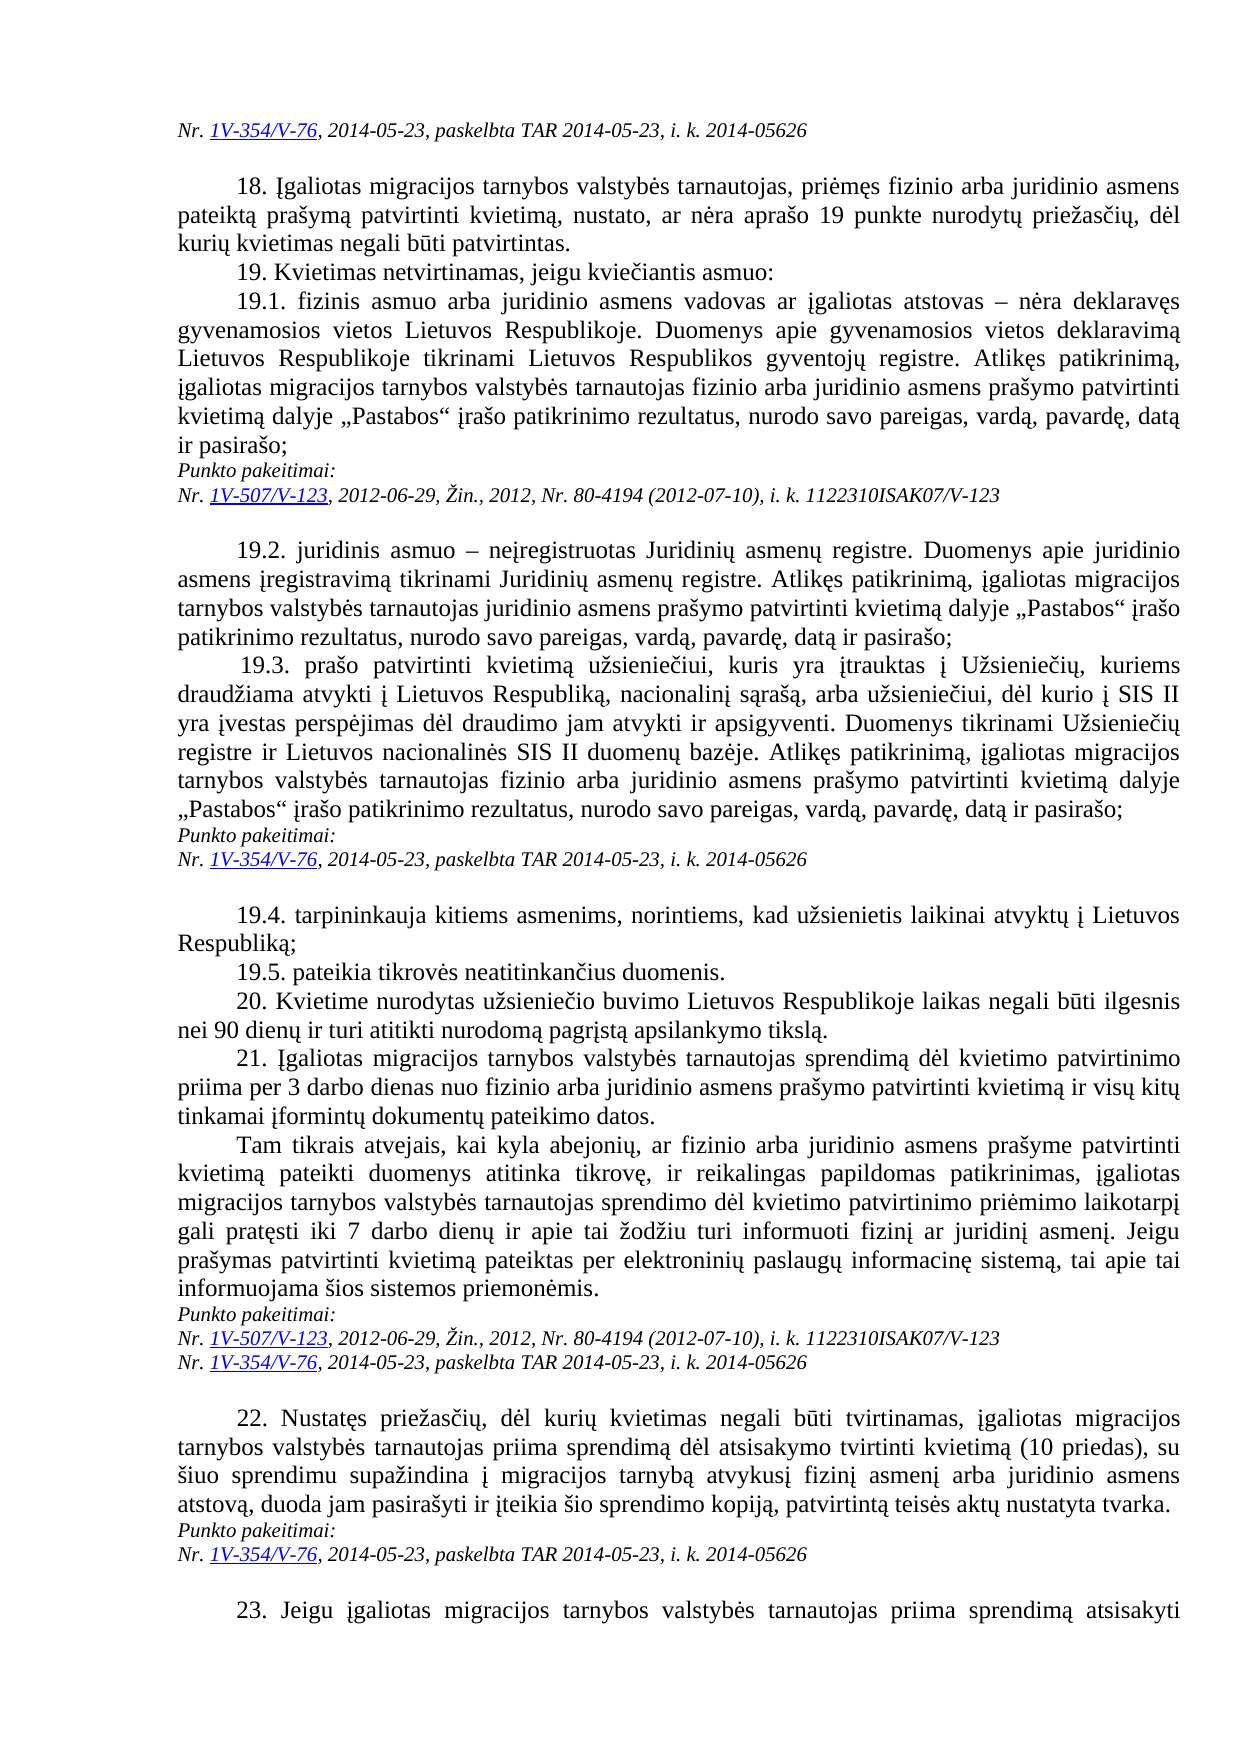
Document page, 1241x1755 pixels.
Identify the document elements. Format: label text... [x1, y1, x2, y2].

text 23. Jeigu įgaliotas migracijos tarnybos valstybės tarnautojas priima sprendimą atsisakyti [177, 1595, 1181, 1624]
text 19.1. fizinis asmuo arba juridinio asmens vadovas ar įgaliotas atstovas – nėra deklaravęs gyvenamosios vietos Lietuvos Respublikoje. Duomenys apie gyvenamosios vietos deklaravimą Lietuvos Respublikoje tikrinami Lietuvos Respublikos gyventojų registre. Atlikęs patikrinimą, įgaliotas migracijos tarnybos valstybės tarnautojas fizinio arba juridinio asmens prašymo patvirtinti kvietimą dalyje „Pastabos“ įrašo patikrinimo rezultatus, nurodo savo pareigas, vardą, pavardę, datą ir pasirašo; [177, 286, 1181, 458]
text Nr. 1V-354/V-76, 2014-05-23, paskelbta TAR 2014-05-23, i. k. 2014-05626 [177, 1542, 1181, 1566]
text 19.2. juridinis asmuo – neįregistruotas Juridinių asmenų registre. Duomenys apie juridinio asmens įregistravimą tikrinami Juridinių asmenų registre. Atlikęs patikrinimą, įgaliotas migracijos tarnybos valstybės tarnautojas juridinio asmens prašymo patvirtinti kvietimą dalyje „Pastabos“ įrašo patikrinimo rezultatus, nurodo savo pareigas, vardą, pavardę, datą ir pasirašo; [177, 535, 1181, 650]
text 19.3. prašo patvirtinti kvietimą užsieniečiui, kuris yra įtrauktas į Užsieniečių, kuriems draudžiama atvykti į Lietuvos Respubliką, nacionalinį sąrašą, arba užsieniečiui, dėl kurio į SIS II yra įvestas perspėjimas dėl draudimo jam atvykti ir apsigyventi. Duomenys tikrinami Užsieniečių registre ir Lietuvos nacionalinės SIS II duomenų bazėje. Atlikęs patikrinimą, įgaliotas migracijos tarnybos valstybės tarnautojas fizinio arba juridinio asmens prašymo patvirtinti kvietimą dalyje „Pastabos“ įrašo patikrinimo rezultatus, nurodo savo pareigas, vardą, pavardę, datą ir pasirašo; [177, 650, 1181, 823]
text 19.4. tarpininkauja kitiems asmenims, norintiems, kad užsienietis laikinai atvyktų į Lietuvos Respubliką; [177, 900, 1181, 957]
text Nr. 1V-507/V-123, 2012-06-29, Žin., 2012, Nr. 80-4194 (2012-07-10), i. k. 1122310ISAK07/V-123 [177, 482, 1181, 507]
text 19. Kvietimas netvirtinamas, jeigu kviečiantis asmuo: [177, 257, 1181, 286]
text Nr. 1V-354/V-76, 2014-05-23, paskelbta TAR 2014-05-23, i. k. 2014-05626 [177, 1350, 1181, 1374]
text Nr. 1V-354/V-76, 2014-05-23, paskelbta TAR 2014-05-23, i. k. 2014-05626 [177, 118, 1181, 142]
text 18. Įgaliotas migracijos tarnybos valstybės tarnautojas, priėmęs fizinio arba juridinio asmens pateiktą prašymą patvirtinti kvietimą, nustato, ar nėra aprašo 19 punkte nurodytų priežasčių, dėl kurių kvietimas negali būti patvirtintas. [177, 171, 1181, 257]
text Punkto pakeitimai: [177, 1302, 1181, 1326]
text 20. Kvietime nurodytas užsieniečio buvimo Lietuvos Respublikoje laikas negali būti ilgesnis nei 90 dienų ir turi atitikti nurodomą pagrįstą apsilankymo tikslą. [177, 986, 1181, 1043]
text Nr. 1V-507/V-123, 2012-06-29, Žin., 2012, Nr. 80-4194 (2012-07-10), i. k. 1122310ISAK07/V-123 [177, 1326, 1181, 1350]
text Punkto pakeitimai: [177, 458, 1181, 482]
text 22. Nustatęs priežasčių, dėl kurių kvietimas negali būti tvirtinamas, įgaliotas migracijos tarnybos valstybės tarnautojas priima sprendimą dėl atsisakymo tvirtinti kvietimą (10 priedas), su šiuo sprendimu supažindina į migracijos tarnybą atvykusį fizinį asmenį arba juridinio asmens atstovą, duoda jam pasirašyti ir įteikia šio sprendimo kopiją, patvirtintą teisės aktų nustatyta tvarka. [177, 1403, 1181, 1518]
text Tam tikrais atvejais, kai kyla abejonių, ar fizinio arba juridinio asmens prašyme patvirtinti kvietimą pateikti duomenys atitinka tikrovę, ir reikalingas papildomas patikrinimas, įgaliotas migracijos tarnybos valstybės tarnautojas sprendimo dėl kvietimo patvirtinimo priėmimo laikotarpį gali pratęsti iki 7 darbo dienų ir apie tai žodžiu turi informuoti fizinį ar juridinį asmenį. Jeigu prašymas patvirtinti kvietimą pateiktas per elektroninių paslaugų informacinę sistemą, tai apie tai informuojama šios sistemos priemonėmis. [177, 1130, 1181, 1302]
text Punkto pakeitimai: [177, 1518, 1181, 1542]
text 21. Įgaliotas migracijos tarnybos valstybės tarnautojas sprendimą dėl kvietimo patvirtinimo priima per 3 darbo dienas nuo fizinio arba juridinio asmens prašymo patvirtinti kvietimą ir visų kitų tinkamai įformintų dokumentų pateikimo datos. [177, 1043, 1181, 1130]
text Punkto pakeitimai: [177, 823, 1181, 847]
text 19.5. pateikia tikrovės neatitinkančius duomenis. [177, 957, 1181, 986]
text Nr. 1V-354/V-76, 2014-05-23, paskelbta TAR 2014-05-23, i. k. 2014-05626 [177, 847, 1181, 871]
